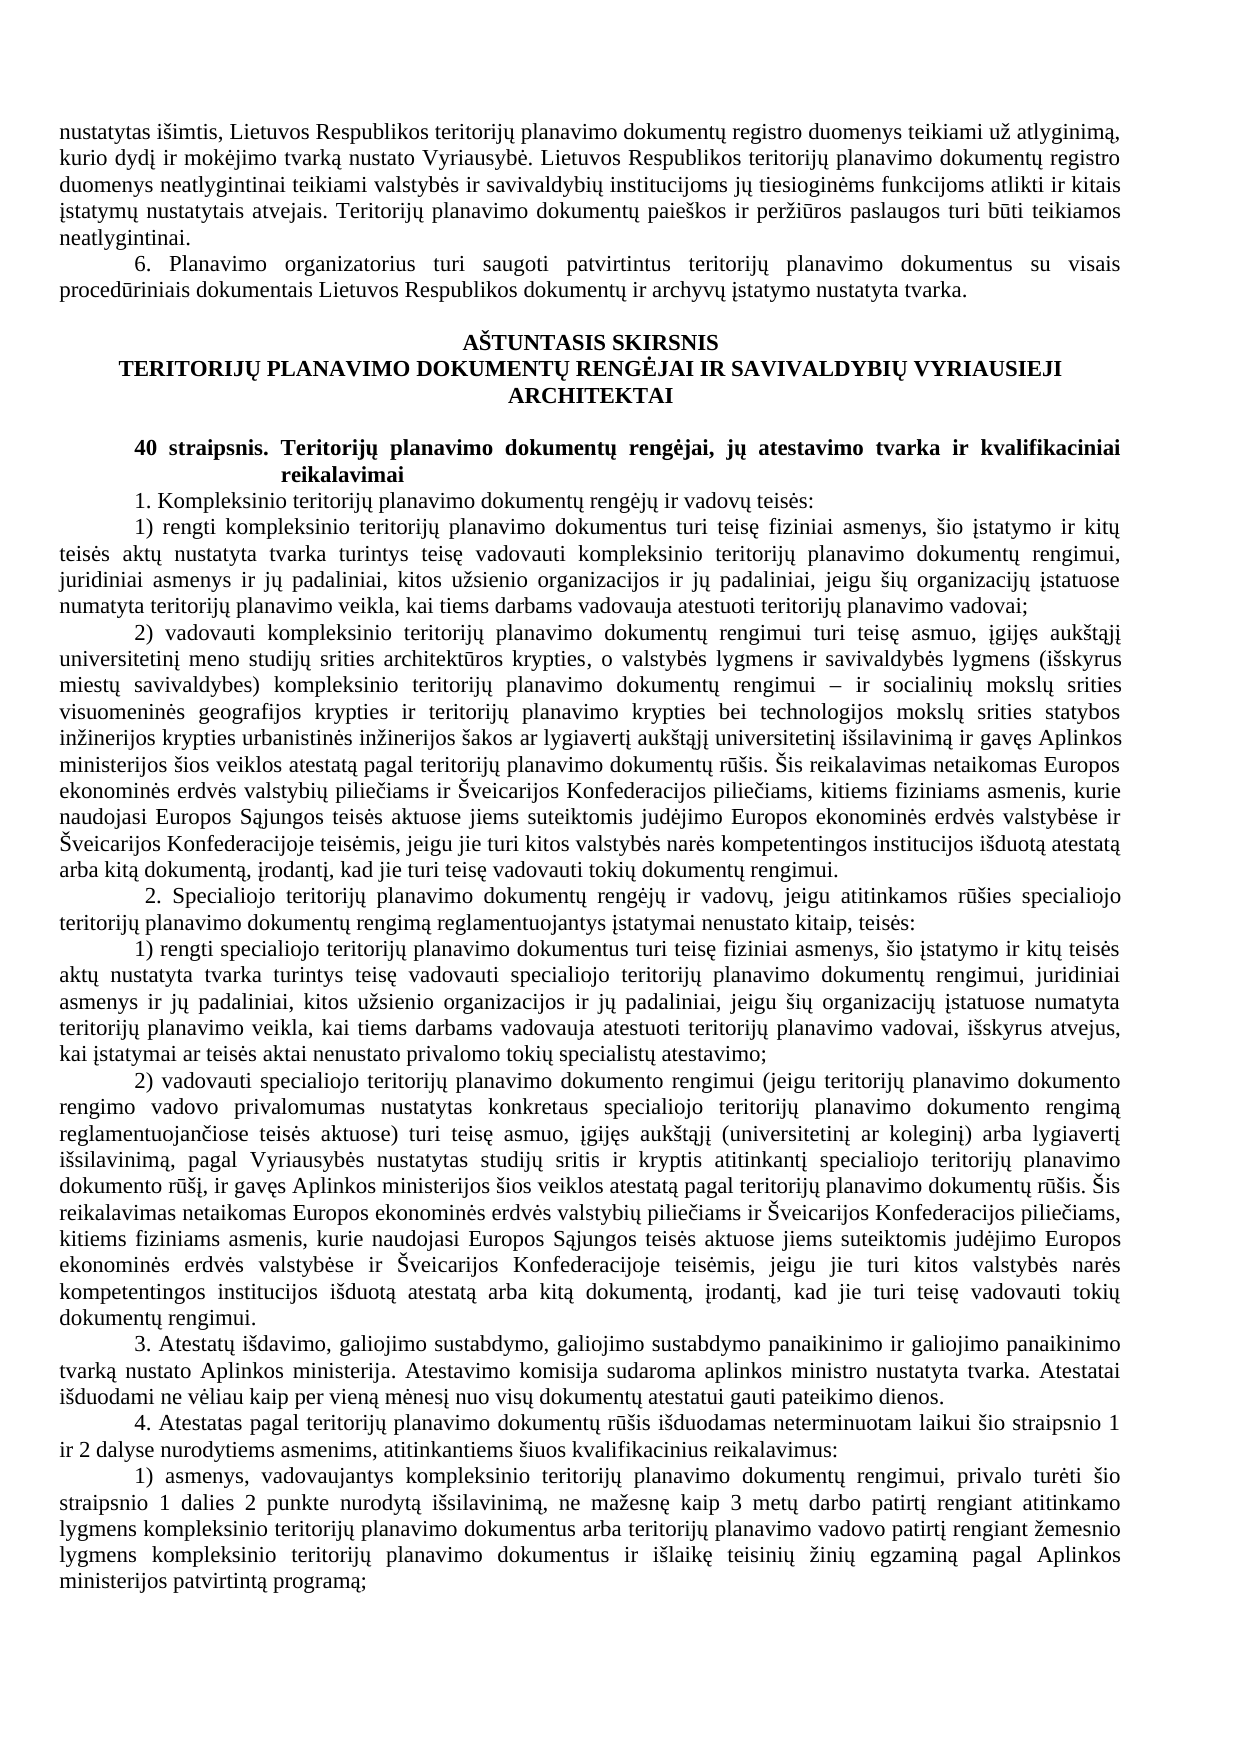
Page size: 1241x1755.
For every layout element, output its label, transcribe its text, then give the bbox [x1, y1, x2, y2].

text TERITORIJŲ PLANAVIMO DOKUMENTŲ RENGĖJAI IR SAVIVALDYBIŲ VYRIAUSIEJI ARCHITEKTAI [59, 355, 1122, 408]
text 6. Planavimo organizatorius turi saugoti patvirtintus teritorijų planavimo dokumentus su visais procedūriniais dokumentais Lietuvos Respublikos dokumentų ir archyvų įstatymo nustatyta tvarka. [59, 250, 1122, 303]
text 1) rengti specialiojo teritorijų planavimo dokumentus turi teisę fiziniai asmenys, šio įstatymo ir kitų teisės aktų nustatyta tvarka turintys teisę vadovauti specialiojo teritorijų planavimo dokumentų rengimui, juridiniai asmenys ir jų padaliniai, kitos užsienio organizacijos ir jų padaliniai, jeigu šių organizacijų įstatuose numatyta teritorijų planavimo veikla, kai tiems darbams vadovauja atestuoti teritorijų planavimo vadovai, išskyrus atvejus, kai įstatymai ar teisės aktai nenustato privalomo tokių specialistų atestavimo; [59, 935, 1122, 1067]
text 1) asmenys, vadovaujantys kompleksinio teritorijų planavimo dokumentų rengimui, privalo turėti šio straipsnio 1 dalies 2 punkte nurodytą išsilavinimą, ne mažesnę kaip 3 metų darbo patirtį rengiant atitinkamo lygmens kompleksinio teritorijų planavimo dokumentus arba teritorijų planavimo vadovo patirtį rengiant žemesnio lygmens kompleksinio teritorijų planavimo dokumentus ir išlaikę teisinių žinių egzaminą pagal Aplinkos ministerijos patvirtintą programą; [59, 1462, 1122, 1594]
text 40 straipsnis. Teritorijų planavimo dokumentų rengėjai, jų atestavimo tvarka ir kvalifikaciniai reikalavimai [134, 434, 1122, 487]
text 2) vadovauti kompleksinio teritorijų planavimo dokumentų rengimui turi teisę asmuo, įgijęs aukštąjį universitetinį meno studijų srities architektūros krypties, o valstybės lygmens ir savivaldybės lygmens (išskyrus miestų savivaldybes) kompleksinio teritorijų planavimo dokumentų rengimui – ir socialinių mokslų srities visuomeninės geografijos krypties ir teritorijų planavimo krypties bei technologijos mokslų srities statybos inžinerijos krypties urbanistinės inžinerijos šakos ar lygiavertį aukštąjį universitetinį išsilavinimą ir gavęs Aplinkos ministerijos šios veiklos atestatą pagal teritorijų planavimo dokumentų rūšis. Šis reikalavimas netaikomas Europos ekonominės erdvės valstybių piliečiams ir Šveicarijos Konfederacijos piliečiams, kitiems fiziniams asmenis, kurie naudojasi Europos Sąjungos teisės aktuose jiems suteiktomis judėjimo Europos ekonominės erdvės valstybėse ir Šveicarijos Konfederacijoje teisėmis, jeigu jie turi kitos valstybės narės kompetentingos institucijos išduotą atestatą arba kitą dokumentą, įrodantį, kad jie turi teisę vadovauti tokių dokumentų rengimui. [59, 619, 1122, 882]
text 4. Atestatas pagal teritorijų planavimo dokumentų rūšis išduodamas neterminuotam laikui šio straipsnio 1 ir 2 dalyse nurodytiems asmenims, atitinkantiems šiuos kvalifikacinius reikalavimus: [59, 1409, 1122, 1462]
text 2. Specialiojo teritorijų planavimo dokumentų rengėjų ir vadovų, jeigu atitinkamos rūšies specialiojo teritorijų planavimo dokumentų rengimą reglamentuojantys įstatymai nenustato kitaip, teisės: [59, 882, 1122, 935]
text AŠTUNTASIS SKIRSNIS [59, 329, 1122, 355]
text 1. Kompleksinio teritorijų planavimo dokumentų rengėjų ir vadovų teisės: [59, 487, 1122, 513]
text 3. Atestatų išdavimo, galiojimo sustabdymo, galiojimo sustabdymo panaikinimo ir galiojimo panaikinimo tvarką nustato Aplinkos ministerija. Atestavimo komisija sudaroma aplinkos ministro nustatyta tvarka. Atestatai išduodami ne vėliau kaip per vieną mėnesį nuo visų dokumentų atestatui gauti pateikimo dienos. [59, 1330, 1122, 1409]
text nustatytas išimtis, Lietuvos Respublikos teritorijų planavimo dokumentų registro duomenys teikiami už atlyginimą, kurio dydį ir mokėjimo tvarką nustato Vyriausybė. Lietuvos Respublikos teritorijų planavimo dokumentų registro duomenys neatlygintinai teikiami valstybės ir savivaldybių institucijoms jų tiesioginėms funkcijoms atlikti ir kitais įstatymų nustatytais atvejais. Teritorijų planavimo dokumentų paieškos ir peržiūros paslaugos turi būti teikiamos neatlygintinai. [59, 118, 1122, 250]
text 2) vadovauti specialiojo teritorijų planavimo dokumento rengimui (jeigu teritorijų planavimo dokumento rengimo vadovo privalomumas nustatytas konkretaus specialiojo teritorijų planavimo dokumento rengimą reglamentuojančiose teisės aktuose) turi teisę asmuo, įgijęs aukštąjį (universitetinį ar koleginį) arba lygiavertį išsilavinimą, pagal Vyriausybės nustatytas studijų sritis ir kryptis atitinkantį specialiojo teritorijų planavimo dokumento rūšį, ir gavęs Aplinkos ministerijos šios veiklos atestatą pagal teritorijų planavimo dokumentų rūšis. Šis reikalavimas netaikomas Europos ekonominės erdvės valstybių piliečiams ir Šveicarijos Konfederacijos piliečiams, kitiems fiziniams asmenis, kurie naudojasi Europos Sąjungos teisės aktuose jiems suteiktomis judėjimo Europos ekonominės erdvės valstybėse ir Šveicarijos Konfederacijoje teisėmis, jeigu jie turi kitos valstybės narės kompetentingos institucijos išduotą atestatą arba kitą dokumentą, įrodantį, kad jie turi teisę vadovauti tokių dokumentų rengimui. [59, 1067, 1122, 1330]
text 1) rengti kompleksinio teritorijų planavimo dokumentus turi teisę fiziniai asmenys, šio įstatymo ir kitų teisės aktų nustatyta tvarka turintys teisę vadovauti kompleksinio teritorijų planavimo dokumentų rengimui, juridiniai asmenys ir jų padaliniai, kitos užsienio organizacijos ir jų padaliniai, jeigu šių organizacijų įstatuose numatyta teritorijų planavimo veikla, kai tiems darbams vadovauja atestuoti teritorijų planavimo vadovai; [59, 513, 1122, 619]
